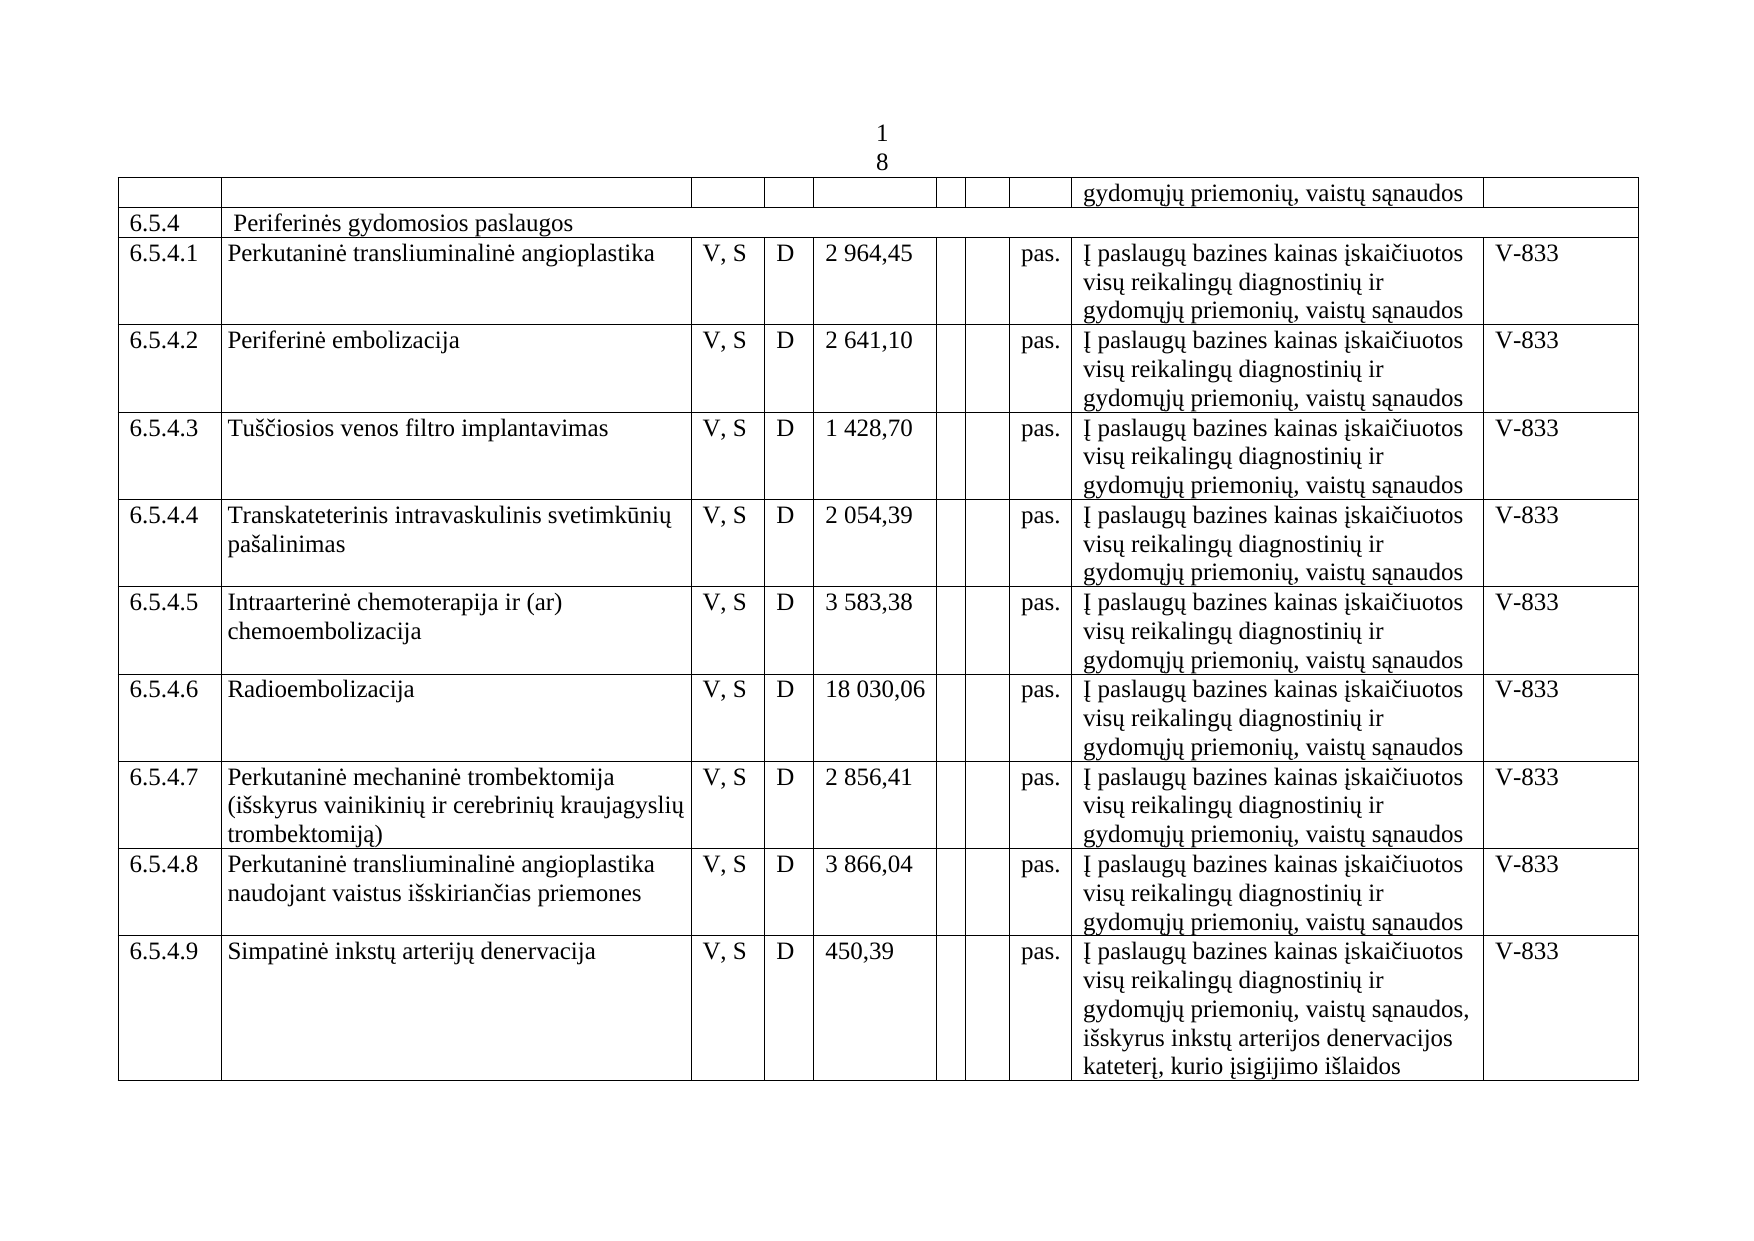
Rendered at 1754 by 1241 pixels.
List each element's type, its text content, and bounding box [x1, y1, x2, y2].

table_cell V-833 [1484, 500, 1638, 586]
table_cell D [765, 413, 813, 499]
table_cell D [765, 587, 813, 673]
table_cell 6.5.4.4 [119, 500, 221, 586]
table_cell Į paslaugų bazines kainas įskaičiuotos visų reikalingų diagnostinių ir gydomųjų priemonių, vaistų sąnaudos, išskyrus inkstų arterijos denervacijos kateterį, kurio įsigijimo išlaidos [1072, 936, 1483, 1080]
table_cell [966, 762, 1009, 848]
table_cell D [765, 675, 813, 761]
table_cell [937, 238, 965, 324]
table_cell [966, 936, 1009, 1080]
table_cell V, S [692, 587, 764, 673]
table_cell pas. [1010, 936, 1071, 1080]
table_cell [937, 936, 965, 1080]
table_cell [966, 238, 1009, 324]
table_cell 3 583,38 [814, 587, 936, 673]
table_cell V, S [692, 936, 764, 1080]
table_cell D [765, 325, 813, 412]
table_cell Į paslaugų bazines kainas įskaičiuotos visų reikalingų diagnostinių ir gydomųjų priemonių, vaistų sąnaudos [1072, 325, 1483, 412]
table_cell 18 030,06 [814, 675, 936, 761]
table_cell Intraarterinė chemoterapija ir (ar) chemoembolizacija [222, 587, 691, 673]
table_cell [966, 325, 1009, 412]
table_cell 6.5.4.7 [119, 762, 221, 848]
table_cell [937, 413, 965, 499]
table_cell Į paslaugų bazines kainas įskaičiuotos visų reikalingų diagnostinių ir gydomųjų priemonių, vaistų sąnaudos [1072, 675, 1483, 761]
table_cell Perkutaninė transliuminalinė angioplastika naudojant vaistus išskiriančias priemones [222, 849, 691, 935]
table_cell [692, 178, 764, 207]
table_cell pas. [1010, 675, 1071, 761]
table_cell 6.5.4.8 [119, 849, 221, 935]
table_cell Į paslaugų bazines kainas įskaičiuotos visų reikalingų diagnostinių ir gydomųjų priemonių, vaistų sąnaudos [1072, 762, 1483, 848]
table_cell V, S [692, 238, 764, 324]
table_cell 6.5.4.5 [119, 587, 221, 673]
table_cell V, S [692, 849, 764, 935]
table_cell [937, 675, 965, 761]
table_cell [1010, 178, 1071, 207]
table_cell 6.5.4.6 [119, 675, 221, 761]
table_cell V-833 [1484, 936, 1638, 1080]
table_cell V-833 [1484, 587, 1638, 673]
table_cell Perkutaninė mechaninė trombektomija (išskyrus vainikinių ir cerebrinių kraujagyslių trombektomiją) [222, 762, 691, 848]
table_cell D [765, 238, 813, 324]
table_cell 6.5.4.9 [119, 936, 221, 1080]
table_cell 3 866,04 [814, 849, 936, 935]
table_cell Periferinė embolizacija [222, 325, 691, 412]
table_cell pas. [1010, 413, 1071, 499]
table_cell pas. [1010, 587, 1071, 673]
table_cell V-833 [1484, 238, 1638, 324]
table_cell V, S [692, 325, 764, 412]
table_cell 450,39 [814, 936, 936, 1080]
table_cell Transkateterinis intravaskulinis svetimkūnių pašalinimas [222, 500, 691, 586]
table_cell V-833 [1484, 413, 1638, 499]
table_cell pas. [1010, 500, 1071, 586]
table_cell D [765, 849, 813, 935]
table_cell [937, 325, 965, 412]
table_cell 2 856,41 [814, 762, 936, 848]
table_cell Tuščiosios venos filtro implantavimas [222, 413, 691, 499]
table_cell V, S [692, 413, 764, 499]
table_cell [937, 762, 965, 848]
table_cell gydomųjų priemonių, vaistų sąnaudos [1072, 178, 1483, 207]
table_cell [966, 587, 1009, 673]
table_cell Simpatinė inkstų arterijų denervacija [222, 936, 691, 1080]
table_cell V-833 [1484, 325, 1638, 412]
table_cell Į paslaugų bazines kainas įskaičiuotos visų reikalingų diagnostinių ir gydomųjų priemonių, vaistų sąnaudos [1072, 413, 1483, 499]
table_cell D [765, 500, 813, 586]
table_cell Perkutaninė transliuminalinė angioplastika [222, 238, 691, 324]
table_cell V, S [692, 762, 764, 848]
table_cell [814, 178, 936, 207]
table_cell 1 428,70 [814, 413, 936, 499]
table_cell 6.5.4 [119, 208, 221, 237]
table_cell [1484, 178, 1638, 207]
table_cell pas. [1010, 325, 1071, 412]
table_cell V, S [692, 500, 764, 586]
table_cell Į paslaugų bazines kainas įskaičiuotos visų reikalingų diagnostinių ir gydomųjų priemonių, vaistų sąnaudos [1072, 587, 1483, 673]
table_cell [966, 178, 1009, 207]
table_cell Į paslaugų bazines kainas įskaičiuotos visų reikalingų diagnostinių ir gydomųjų priemonių, vaistų sąnaudos [1072, 238, 1483, 324]
table_cell 6.5.4.2 [119, 325, 221, 412]
table_cell D [765, 936, 813, 1080]
table_cell Periferinės gydomosios paslaugos [222, 208, 1638, 237]
table_cell [937, 849, 965, 935]
table_cell 2 054,39 [814, 500, 936, 586]
table_cell 2 964,45 [814, 238, 936, 324]
table_cell [937, 587, 965, 673]
table_cell [765, 178, 813, 207]
table_cell pas. [1010, 238, 1071, 324]
table_cell V-833 [1484, 849, 1638, 935]
table_cell [966, 500, 1009, 586]
table_cell [937, 500, 965, 586]
table_cell Į paslaugų bazines kainas įskaičiuotos visų reikalingų diagnostinių ir gydomųjų priemonių, vaistų sąnaudos [1072, 849, 1483, 935]
table_cell [222, 178, 691, 207]
table_cell D [765, 762, 813, 848]
table_cell Į paslaugų bazines kainas įskaičiuotos visų reikalingų diagnostinių ir gydomųjų priemonių, vaistų sąnaudos [1072, 500, 1483, 586]
table_cell Radioembolizacija [222, 675, 691, 761]
table_cell 6.5.4.1 [119, 238, 221, 324]
table_cell [966, 675, 1009, 761]
table_cell V-833 [1484, 762, 1638, 848]
table_cell [119, 178, 221, 207]
table_cell pas. [1010, 849, 1071, 935]
table_cell pas. [1010, 762, 1071, 848]
table_cell [937, 178, 965, 207]
table_cell [966, 413, 1009, 499]
table_cell 6.5.4.3 [119, 413, 221, 499]
table_cell [966, 849, 1009, 935]
table_cell V-833 [1484, 675, 1638, 761]
table_cell V, S [692, 675, 764, 761]
table_cell 2 641,10 [814, 325, 936, 412]
